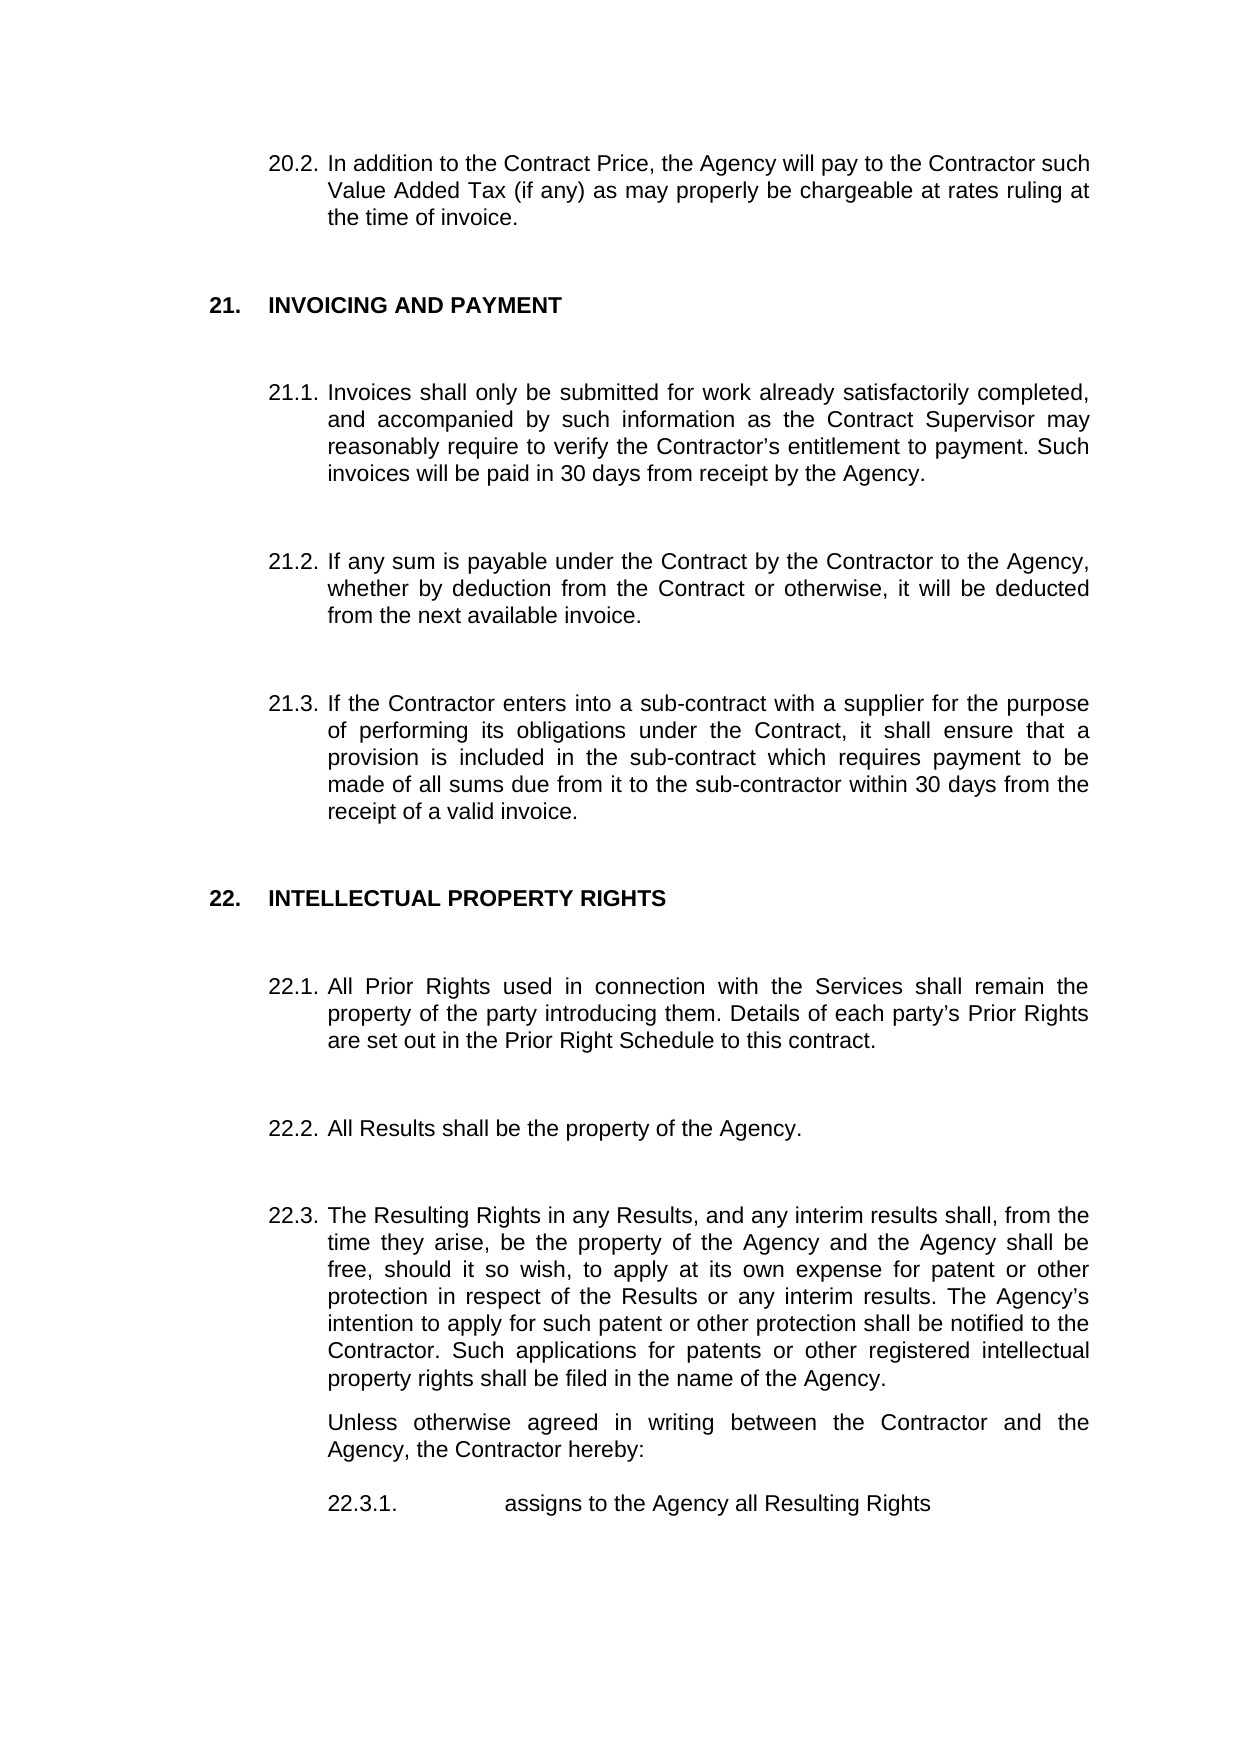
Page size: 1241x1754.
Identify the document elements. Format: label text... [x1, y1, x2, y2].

list If any sum is payable under the Contract by the Contractor to the Agency, whether by deduction from the Contract or otherwise, it will be deducted from the next available invoice. [268, 548, 1090, 628]
list In addition to the Contract Price, the Agency will pay to the Contractor such Value Added Tax (if any) as may properly be chargeable at rates ruling at the time of invoice. [268, 150, 1090, 231]
list INTELLECTUAL PROPERTY RIGHTS [209, 885, 1090, 912]
list assigns to the Agency all Resulting Rights [327, 1490, 1090, 1516]
list Unless otherwise agreed in writing between the Contractor and the Agency, the Contractor hereby: [327, 1409, 1090, 1462]
list If the Contractor enters into a sub-contract with a supplier for the purpose of performing its obligations under the Contract, it shall ensure that a provision is included in the sub-contract which requires payment to be made of all sums due from it to the sub-contractor within 30 days from the receipt of a valid invoice. [268, 689, 1090, 824]
list All Prior Rights used in connection with the Services shall remain the property of the party introducing them. Details of each party’s Prior Rights are set out in the Prior Right Schedule to this contract. [268, 973, 1090, 1053]
list The Resulting Rights in any Results, and any interim results shall, from the time they arise, be the property of the Agency and the Agency shall be free, should it so wish, to apply at its own expense for patent or other protection in respect of the Results or any interim results. The Agency’s intention to apply for such patent or other protection shall be notified to the Contractor. Such applications for patents or other registered intellectual property rights shall be filed in the name of the Agency. [268, 1202, 1090, 1391]
list All Results shall be the property of the Agency. [268, 1114, 1090, 1141]
list INVOICING AND PAYMENT [209, 292, 1090, 318]
list Invoices shall only be submitted for work already satisfactorily completed, and accompanied by such information as the Contract Supervisor may reasonably require to verify the Contractor’s entitlement to payment. Such invoices will be paid in 30 days from receipt by the Agency. [268, 379, 1090, 487]
